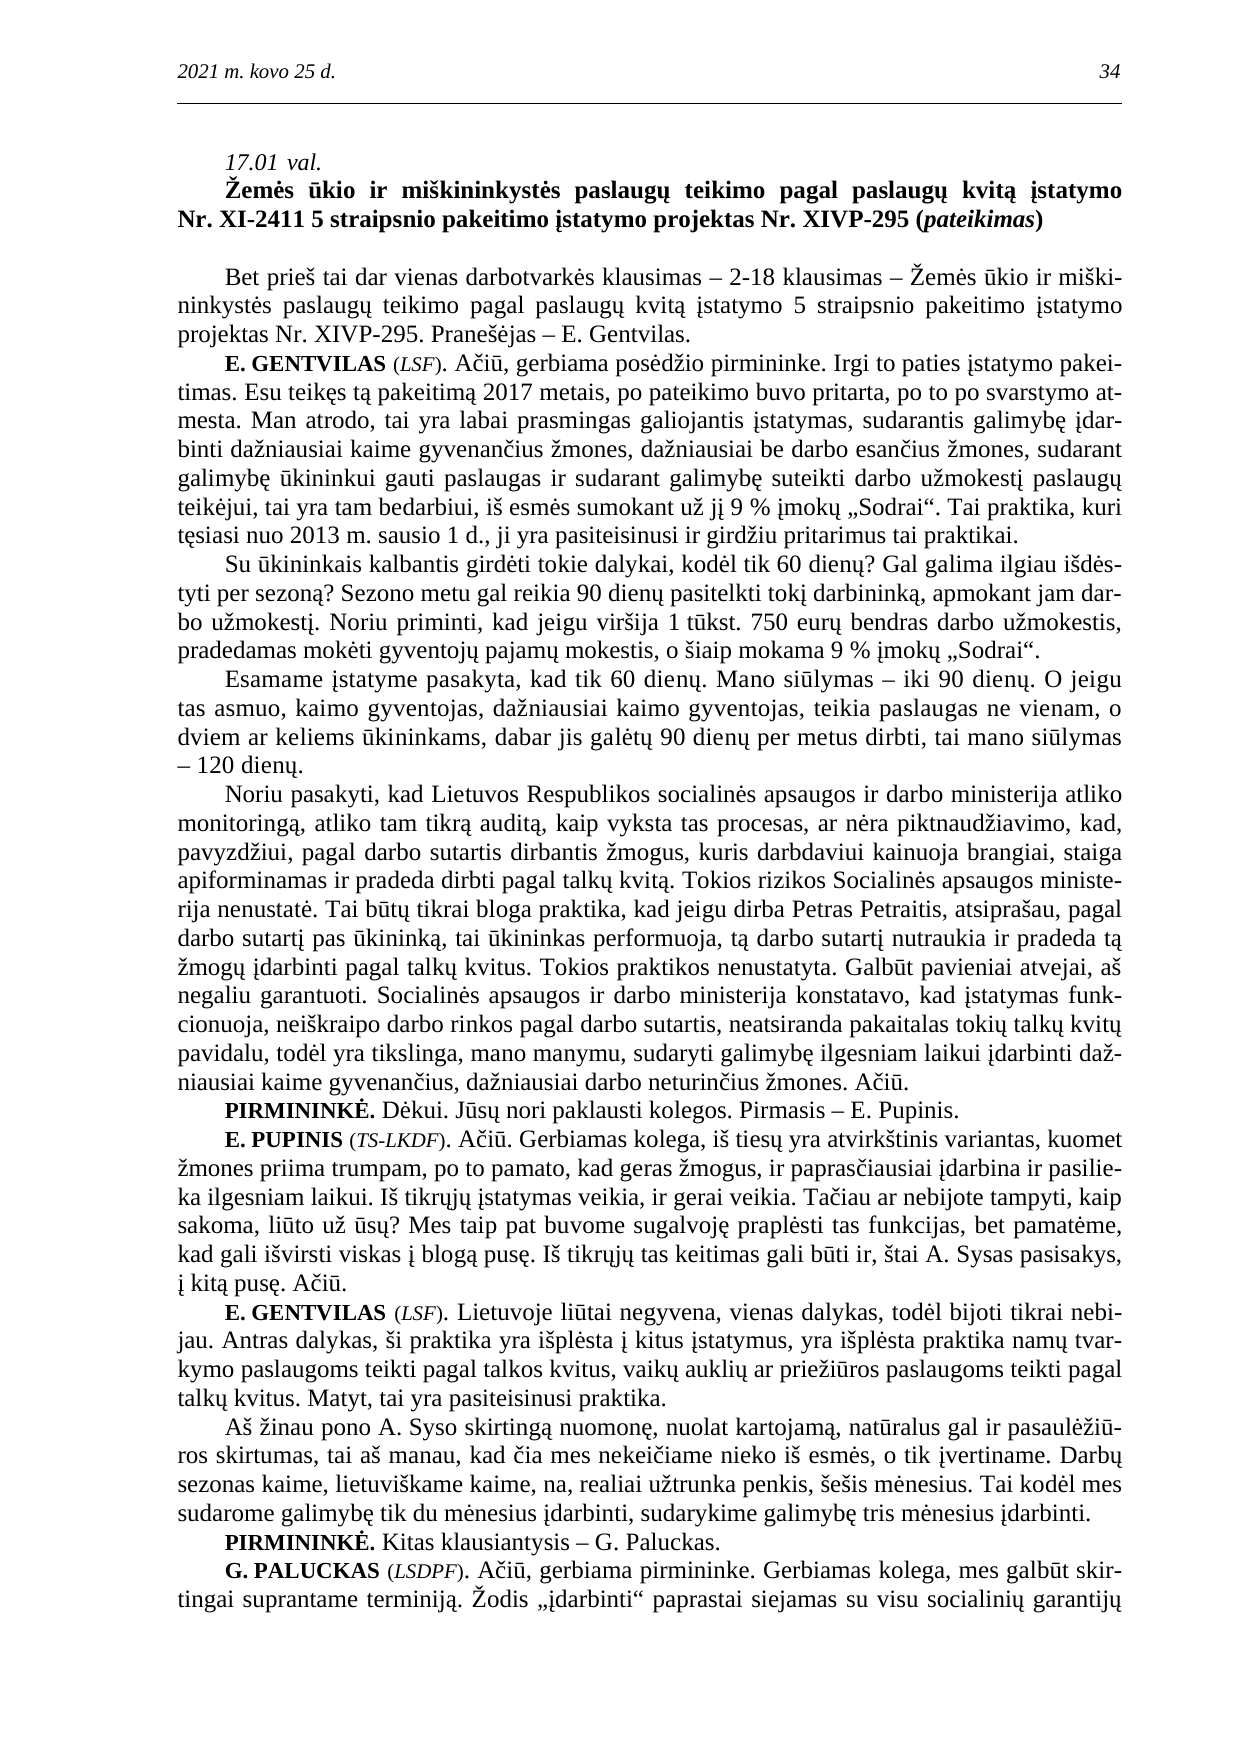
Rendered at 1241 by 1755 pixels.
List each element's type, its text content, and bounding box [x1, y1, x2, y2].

text E. GENTVILAS (LSF). Lie­tu­vo­je liū­tai ne­gy­ve­na, vie­nas da­ly­kas, to­dėl bi­jo­ti tik­rai ne­bi­jau. Ant­ras da­ly­kas, ši prak­ti­ka yra iš­plės­ta į ki­tus įsta­ty­mus, yra iš­plės­ta prak­ti­ka na­mų tvar­ky­mo pa­slau­goms teik­ti pa­gal tal­kos kvi­tus, vai­kų auk­lių ar prie­žiū­ros pa­slau­goms teik­ti pa­gal tal­kų kvi­tus. Ma­tyt, tai yra pa­si­tei­si­nu­si prak­ti­ka. [177, 1297, 1122, 1412]
text No­riu pa­sa­ky­ti, kad Lie­tu­vos Res­pub­li­kos so­cia­li­nės ap­sau­gos ir dar­bo mi­nis­te­ri­ja at­li­ko mo­ni­to­rin­gą, at­li­ko tam tik­rą au­di­tą, kaip vyks­ta tas pro­ce­sas, ar nė­ra pik­tnau­džia­vi­mo, kad, pa­vyz­džiui, pa­gal dar­bo su­tar­tis dir­ban­tis žmo­gus, ku­ris darb­da­viui kai­nuo­ja bran­giai, stai­ga api­for­mi­na­mas ir pra­de­da dirb­ti pa­gal tal­kų kvi­tą. To­kios ri­zi­kos So­cia­li­nės ap­sau­gos mi­nis­te­ri­ja ne­nu­sta­tė. Tai bū­tų tik­rai blo­ga prak­ti­ka, kad jei­gu dir­ba Pet­ras Pet­rai­tis, at­si­pra­šau, pa­gal dar­bo su­tar­tį pas ūki­nin­ką, tai ūki­nin­kas per­for­muo­ja, tą dar­bo su­tar­tį nu­trau­kia ir pra­de­da tą žmo­gų įdar­bin­ti pa­gal tal­kų kvi­tus. To­kios prak­ti­kos ne­nu­sta­ty­ta. Gal­būt pa­vie­niai at­ve­jai, aš ne­ga­liu ga­ran­tuo­ti. So­cia­li­nės ap­sau­gos ir dar­bo mi­nis­te­ri­ja kon­sta­ta­vo, kad įsta­ty­mas funk­cio­nuo­ja, ne­iš­krai­po dar­bo rin­kos pa­gal dar­bo su­tar­tis, ne­at­si­ran­da pa­kai­ta­las to­kių tal­kų kvi­tų pa­vi­da­lu, to­dėl yra tiks­lin­ga, ma­no ma­ny­mu, su­da­ry­ti ga­li­my­bę il­ges­niam lai­kui įdar­bin­ti daž­niau­siai kai­me gy­ve­nan­čius, daž­niau­siai dar­bo ne­tu­rin­čius žmo­nes. Ačiū. [177, 779, 1122, 1095]
text Esa­ma­me įsta­ty­me pa­sa­ky­ta, kad tik 60 die­nų. Ma­no siū­ly­mas – iki 90 die­nų. O jei­gu tas as­muo, kai­mo gy­ven­to­jas, daž­niau­siai kai­mo gy­ven­to­jas, tei­kia pa­slau­gas ne vie­nam, o dviem ar ke­liems ūki­nin­kams, da­bar jis ga­lė­tų 90 die­nų per me­tus dirb­ti, tai ma­no siū­ly­mas – 120 die­nų. [177, 664, 1122, 779]
text Že­mės ūkio ir miš­ki­nin­kys­tės pa­slau­gų tei­ki­mo pa­gal pa­slau­gų kvi­tą įsta­ty­mo Nr. XI-2411 5 straips­nio pa­kei­ti­mo įsta­ty­mo pro­jek­tas Nr. XIVP-295 (pa­tei­ki­mas) [177, 175, 1122, 233]
text Aš ži­nau po­no A. Sy­so skir­tin­gą nuo­mo­nę, nuo­lat kar­to­ja­mą, na­tū­ra­lus gal ir pa­sau­lė­žiū­ros skir­tu­mas, tai aš ma­nau, kad čia mes ne­kei­čia­me nie­ko iš es­mės, o tik įver­ti­na­me. Dar­bų se­zo­nas kai­me, lie­tu­viš­ka­me kai­me, na, re­a­liai už­trun­ka pen­kis, še­šis mė­ne­sius. Tai ko­dėl mes su­da­ro­me ga­li­my­bę tik du mė­ne­sius įdar­bin­ti, su­da­ry­ki­me ga­li­my­bę tris mė­ne­sius įdar­bin­ti. [177, 1412, 1122, 1527]
text Su ūki­nin­kais kal­ban­tis gir­dė­ti to­kie da­ly­kai, ko­dėl tik 60 die­nų? Gal ga­li­ma il­giau iš­dės­ty­ti per se­zo­ną? Se­zo­no me­tu gal rei­kia 90 die­nų pa­si­telk­ti to­kį dar­bi­nin­ką, ap­mo­kant jam dar­bo už­mo­kes­tį. No­riu pri­min­ti, kad jei­gu vir­ši­ja 1 tūkst. 750 eu­rų ben­dras dar­bo už­mo­kes­tis, pra­de­da­mas mo­kė­ti gy­ven­to­jų pa­ja­mų mo­kes­tis, o šiaip mo­ka­ma 9 % įmo­kų „Sod­rai“. [177, 549, 1122, 664]
text E. GENTVILAS (LSF). Ačiū, ger­bia­ma po­sė­džio pir­mi­nin­ke. Ir­gi to pa­ties įsta­ty­mo pa­kei­ti­mas. Esu tei­kęs tą pa­kei­ti­mą 2017 me­tais, po pa­tei­ki­mo bu­vo pri­tar­ta, po to po svars­ty­mo at­mes­ta. Man at­ro­do, tai yra la­bai pra­smin­gas ga­lio­jan­tis įsta­ty­mas, su­da­ran­tis ga­li­my­bę įdar­bin­ti daž­niau­siai kai­me gy­ve­nan­čius žmo­nes, daž­niau­siai be dar­bo esan­čius žmo­nes, su­da­rant ga­li­my­bę ūki­nin­kui gau­ti pa­slau­gas ir su­da­rant ga­li­my­bę su­teik­ti dar­bo už­mo­kes­tį pa­slau­gų tei­kė­jui, tai yra tam be­dar­biui, iš es­mės su­mo­kant už jį 9 % įmo­kų „Sod­rai“. Tai prak­ti­ka, ku­ri tę­sia­si nuo 2013 m. sau­sio 1 d., ji yra pa­si­tei­si­nu­si ir gir­džiu pri­ta­ri­mus tai prak­ti­kai. [177, 348, 1122, 549]
text PIRMININKĖ. Ki­tas klau­sian­ty­sis – G. Pa­luc­kas. [177, 1527, 1122, 1555]
text G. PALUCKAS (LSDPF). Ačiū, ger­bia­ma pir­mi­nin­ke. Ger­bia­mas ko­le­ga, mes gal­būt skir­tin­gai su­pran­ta­me ter­mi­ni­ją. Žo­dis „įdar­bin­ti“ pa­pras­tai sie­ja­mas su vi­su so­cia­li­nių ga­ran­ti­jų [177, 1555, 1122, 1613]
text E. PUPINIS (TS-LKDF). Ačiū. Ger­bia­mas ko­le­ga, iš tie­sų yra at­virkš­ti­nis va­rian­tas, kuo­met žmo­nes pri­ima trum­pam, po to pa­ma­to, kad ge­ras žmo­gus, ir pa­pras­čiau­siai įdar­bi­na ir pa­si­lie­ka il­ges­niam lai­kui. Iš tik­rų­jų įsta­ty­mas vei­kia, ir ge­rai vei­kia. Ta­čiau ar ne­bi­jo­te tam­py­ti, kaip sa­ko­ma, liū­to už ūsų? Mes taip pat bu­vo­me su­gal­vo­ję pra­plės­ti tas funk­ci­jas, bet pa­ma­tė­me, kad ga­li iš­virs­ti vis­kas į blo­gą pu­sę. Iš tik­rų­jų tas kei­ti­mas ga­li bū­ti ir, štai A. Sy­sas pa­si­sa­kys, į ki­tą pu­sę. Ačiū. [177, 1124, 1122, 1297]
text PIRMININKĖ. Dė­kui. Jū­sų no­ri pa­klaus­ti ko­le­gos. Pir­ma­sis – E. Pu­pi­nis. [177, 1095, 1122, 1124]
text Bet prieš tai dar vie­nas dar­bo­tvarkės klau­si­mas – 2-18 klau­si­mas – Že­mės ūkio ir miš­ki­nin­kys­tės pa­slau­gų tei­ki­mo pa­gal pa­slau­gų kvi­tą įsta­ty­mo 5 straips­nio pa­kei­ti­mo įsta­ty­mo pro­jek­tas Nr. XIVP-295. Pra­ne­šė­jas – E. Gent­vi­las. [177, 262, 1122, 348]
text 17.01 val. [224, 148, 1122, 175]
